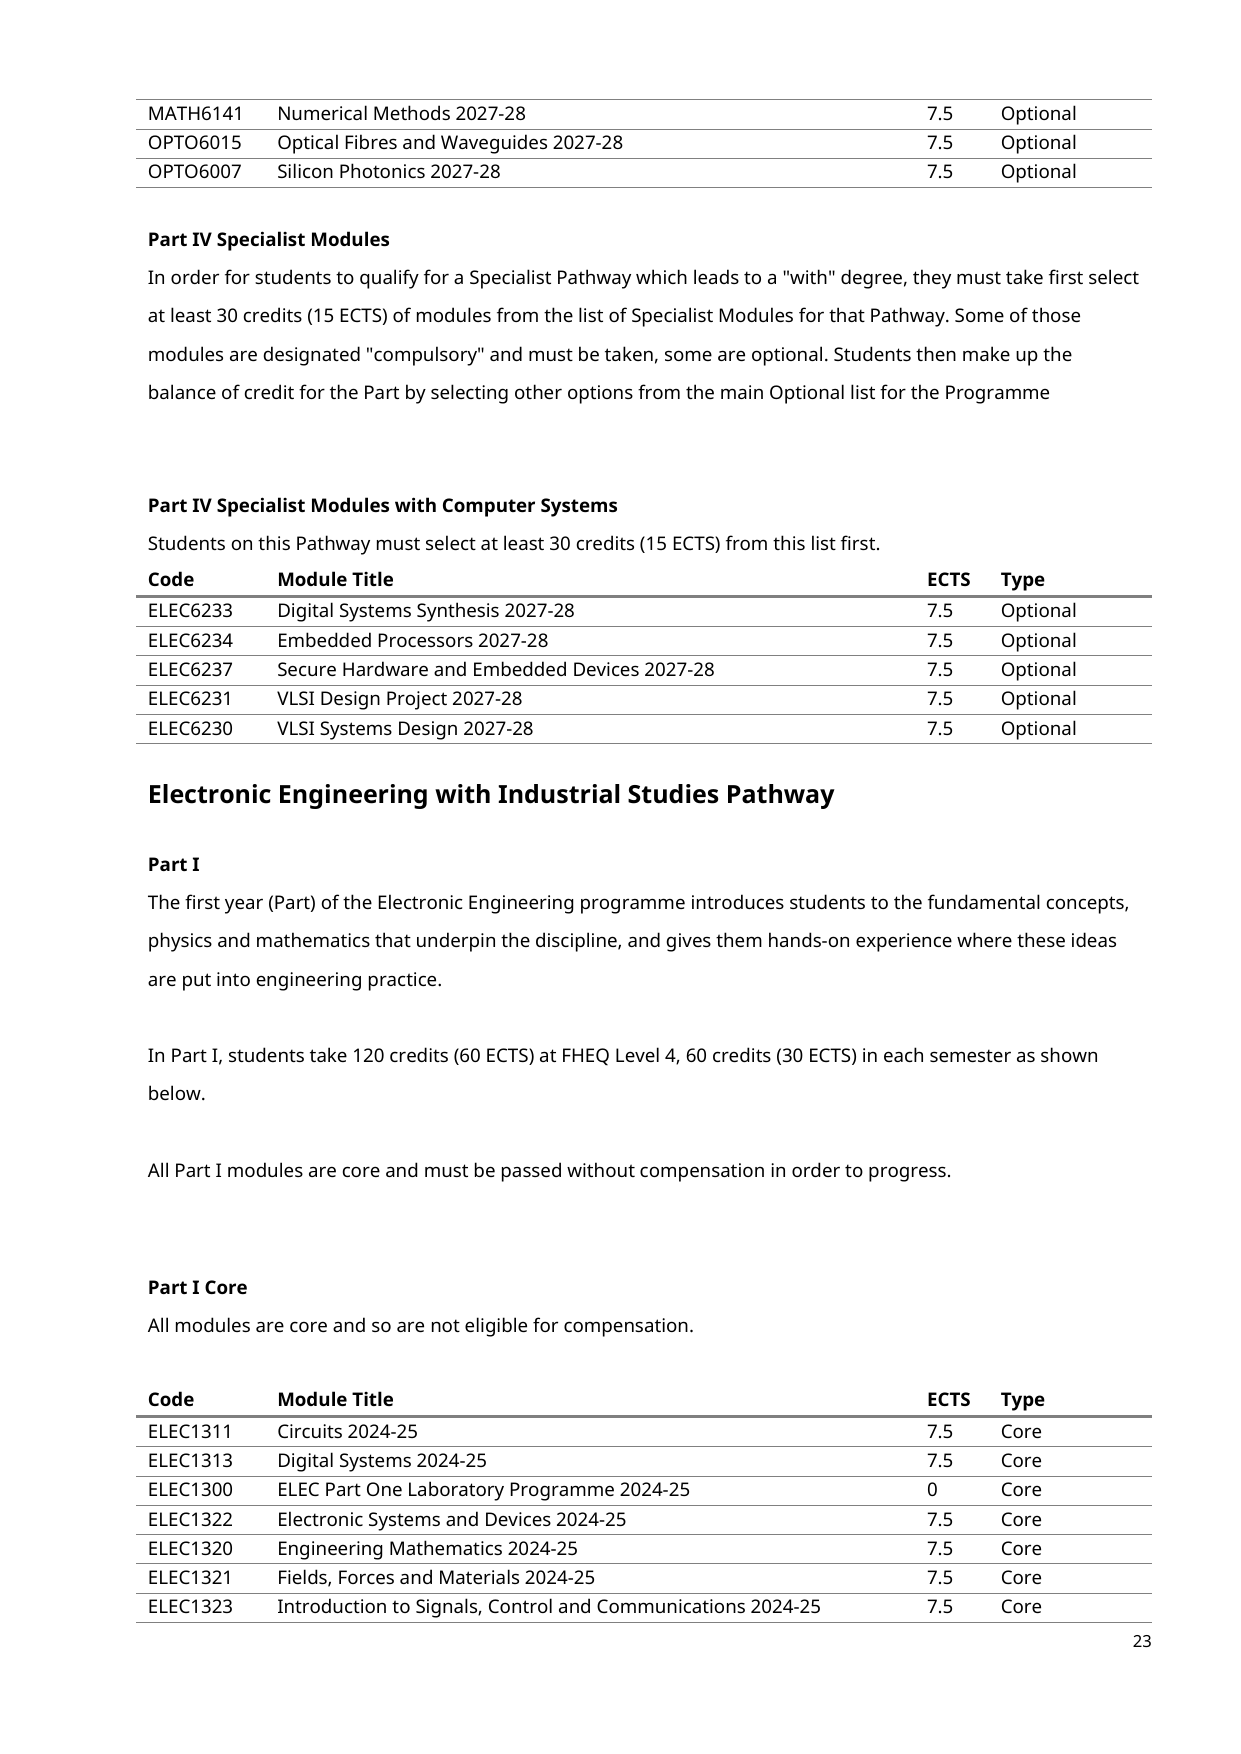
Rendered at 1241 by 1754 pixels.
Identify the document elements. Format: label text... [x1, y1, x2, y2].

table_cell Core [989, 1506, 1152, 1534]
table_cell Optional [989, 130, 1152, 158]
table_cell 7.5 [916, 1447, 989, 1476]
table_cell VLSI Systems Design 2027-28 [266, 715, 916, 743]
table_cell Optional [989, 598, 1152, 626]
table_cell Optional [989, 686, 1152, 714]
table_cell ECTS [916, 1387, 989, 1415]
table_cell 7.5 [916, 656, 989, 684]
table_cell 7.5 [916, 627, 989, 655]
table_cell Core [989, 1594, 1152, 1622]
table_cell Optical Fibres and Waveguides 2027-28 [266, 130, 916, 158]
table_cell Circuits 2024-25 [266, 1418, 916, 1446]
table_cell ELEC6230 [136, 715, 266, 743]
table_cell Core [989, 1564, 1152, 1593]
table_cell ELEC6237 [136, 656, 266, 684]
table_cell ELEC1320 [136, 1535, 266, 1563]
table_cell Type [989, 566, 1152, 595]
table_cell MATH6141 [136, 100, 266, 128]
table_cell Code [136, 1387, 266, 1415]
table_cell Core [989, 1418, 1152, 1446]
table_cell Silicon Photonics 2027-28 [266, 159, 916, 187]
table_cell 7.5 [916, 1506, 989, 1534]
table_cell 0 [916, 1477, 989, 1505]
table_cell Part IV Specialist Modules with Computer Systems Students on this Pathway must select at least 30 credits (15 ECTS) from this list first. [136, 454, 1152, 566]
table_cell 7.5 [916, 598, 989, 626]
table_cell Secure Hardware and Embedded Devices 2027-28 [266, 656, 916, 684]
table_cell Optional [989, 100, 1152, 128]
table_cell Fields, Forces and Materials 2024-25 [266, 1564, 916, 1593]
table_cell Embedded Processors 2027-28 [266, 627, 916, 655]
table_cell Core [989, 1447, 1152, 1476]
table_cell Part I The first year (Part) of the Electronic Engineering programme introduces students to the fundamental concepts, physics and mathematics that underpin the discipline, and gives them hands-on experience where these ideas are put into engineering practice. In Part I, students take 120 credits (60 ECTS) at FHEQ Level 4, 60 credits (30 ECTS) in each semester as shown below. All Part I modules are core and must be passed without compensation in order to progress. [136, 813, 1152, 1236]
table_cell Digital Systems 2024-25 [266, 1447, 916, 1476]
table_cell Numerical Methods 2027-28 [266, 100, 916, 128]
table_cell Part IV Specialist Modules In order for students to qualify for a Specialist Pathway which leads to a "with" degree, they must take first select at least 30 credits (15 ECTS) of modules from the list of Specialist Modules for that Pathway. Some of those modules are designated "compulsory" and must be taken, some are optional. Students then make up the balance of credit for the Part by selecting other options from the main Optional list for the Programme [136, 188, 1152, 454]
table_cell ELEC Part One Laboratory Programme 2024-25 [266, 1477, 916, 1505]
table_cell Electronic Systems and Devices 2024-25 [266, 1506, 916, 1534]
table_cell OPTO6015 [136, 130, 266, 158]
table_cell ELEC6231 [136, 686, 266, 714]
table_cell 7.5 [916, 100, 989, 128]
table_cell Core [989, 1535, 1152, 1563]
table_cell ELEC1311 [136, 1418, 266, 1446]
table_cell Optional [989, 159, 1152, 187]
table_cell ELEC6233 [136, 598, 266, 626]
table_cell 7.5 [916, 1535, 989, 1563]
table_cell Core [989, 1477, 1152, 1505]
table_cell ELEC1313 [136, 1447, 266, 1476]
table_cell 7.5 [916, 1418, 989, 1446]
table_cell Digital Systems Synthesis 2027-28 [266, 598, 916, 626]
table_cell 7.5 [916, 1594, 989, 1622]
table_cell ELEC1321 [136, 1564, 266, 1593]
table_cell OPTO6007 [136, 159, 266, 187]
table_cell Introduction to Signals, Control and Communications 2024-25 [266, 1594, 916, 1622]
table_cell Optional [989, 656, 1152, 684]
table_cell Engineering Mathematics 2024-25 [266, 1535, 916, 1563]
table_cell 7.5 [916, 1564, 989, 1593]
table_cell ELEC6234 [136, 627, 266, 655]
table_cell 7.5 [916, 130, 989, 158]
table_cell Code [136, 566, 266, 595]
table_cell Module Title [266, 566, 916, 595]
table_cell ELEC1323 [136, 1594, 266, 1622]
table_cell Optional [989, 715, 1152, 743]
table_cell 7.5 [916, 159, 989, 187]
table_cell Optional [989, 627, 1152, 655]
table_cell 7.5 [916, 715, 989, 743]
table_cell Type [989, 1387, 1152, 1415]
table_cell Part I Core All modules are core and so are not eligible for compensation. [136, 1236, 1152, 1387]
table_cell VLSI Design Project 2027-28 [266, 686, 916, 714]
table_cell ELEC1300 [136, 1477, 266, 1505]
table_cell 7.5 [916, 686, 989, 714]
table_cell Electronic Engineering with Industrial Studies Pathway [136, 744, 1152, 813]
table_cell Module Title [266, 1387, 916, 1415]
table_cell ELEC1322 [136, 1506, 266, 1534]
table_cell ECTS [916, 566, 989, 595]
